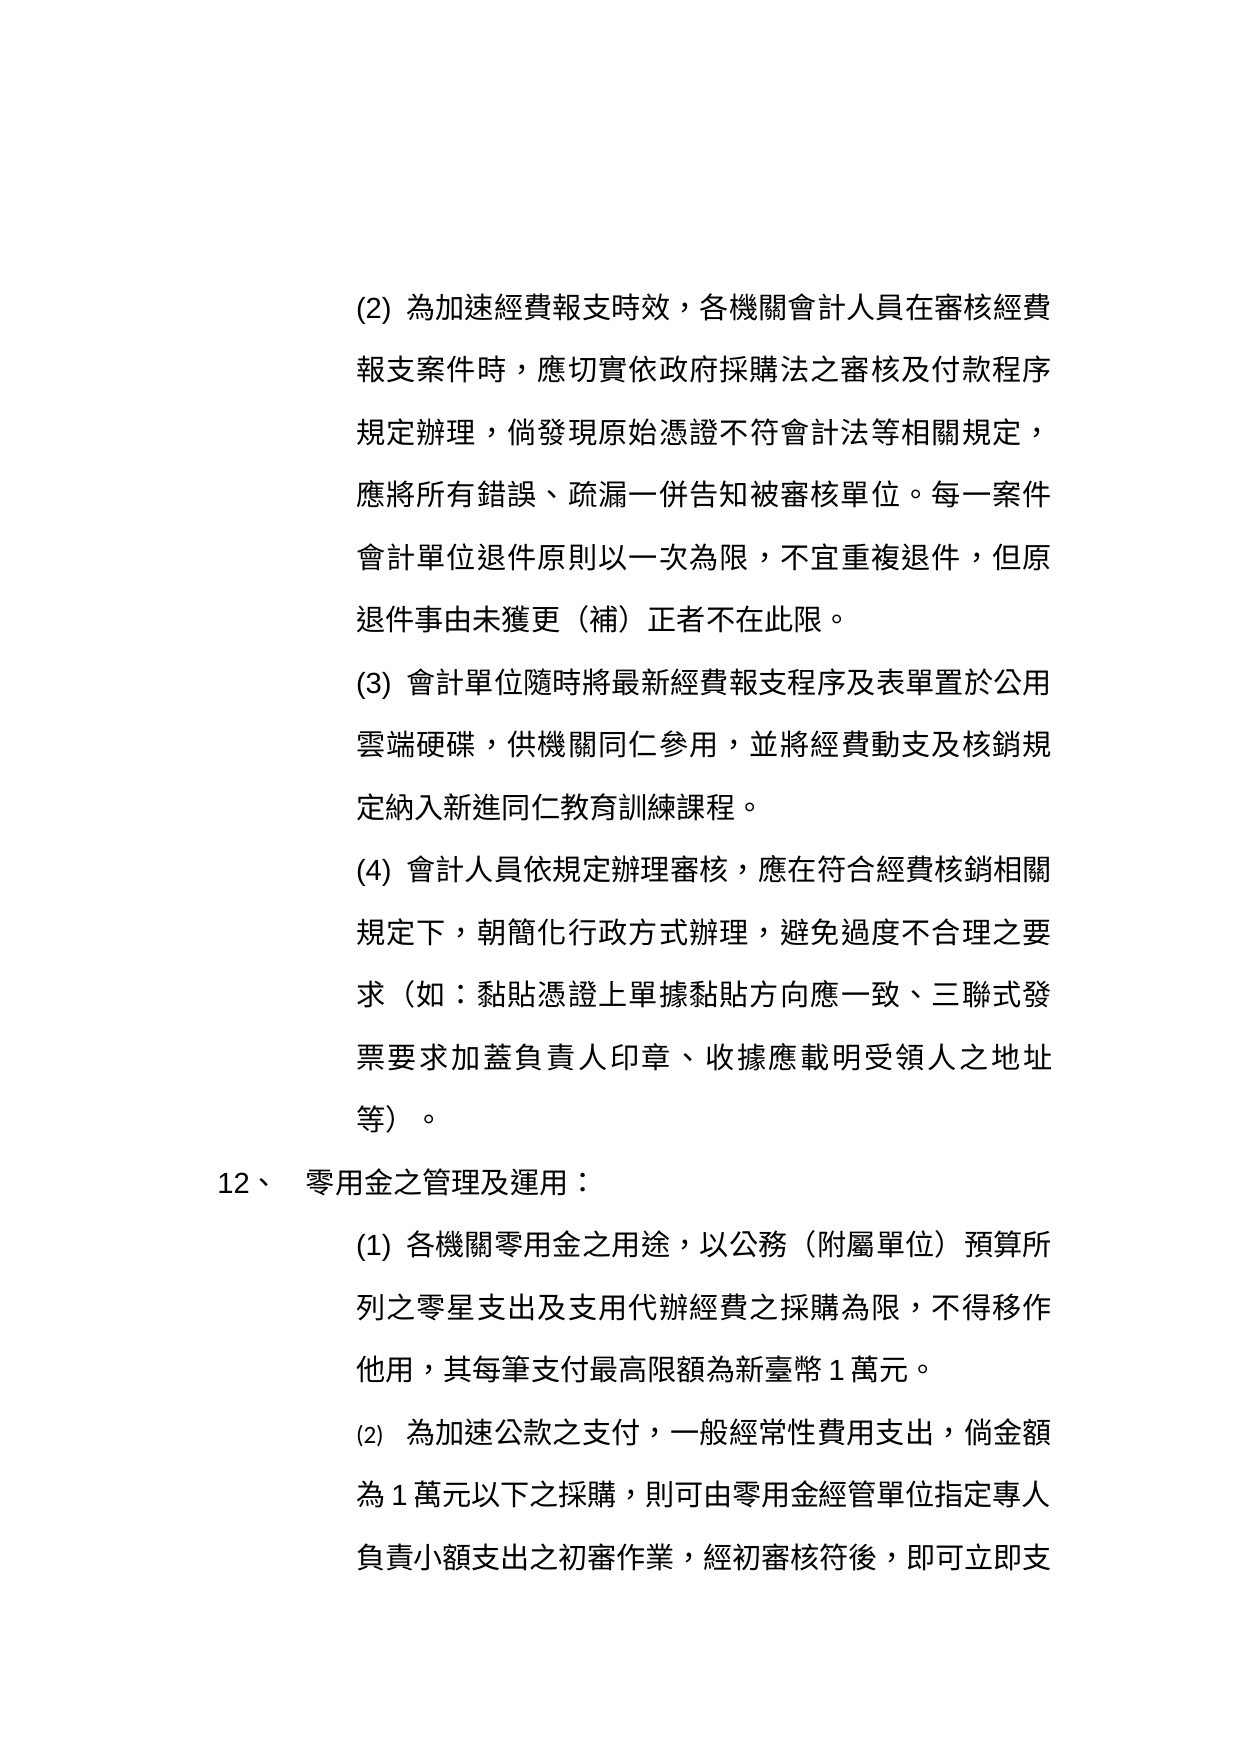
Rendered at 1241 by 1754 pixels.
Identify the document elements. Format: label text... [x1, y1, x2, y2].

list 會計人員依規定辦理審核，應在符合經費核銷相關規定下，朝簡化行政方式辦理，避免過度不合理之要求（如：黏貼憑證上單據黏貼方向應一致、三聯式發票要求加蓋負責人印章、收據應載明受領人之地址等）。 [356, 826, 1053, 1139]
list 會計單位隨時將最新經費報支程序及表單置於公用雲端硬碟，供機關同仁參用，並將經費動支及核銷規定納入新進同仁教育訓練課程。 [356, 639, 1053, 826]
list 為加速公款之支付，一般經常性費用支出，倘金額為1萬元以下之採購，則可由零用金經管單位指定專人負責小額支出之初審作業，經初審核符後，即可立即支 [356, 1389, 1053, 1576]
list 零用金之管理及運用： [217, 1139, 1053, 1201]
list 各機關零用金之用途，以公務（附屬單位）預算所列之零星支出及支用代辦經費之採購為限，不得移作他用，其每筆支付最高限額為新臺幣1萬元。 [356, 1201, 1053, 1389]
list 為加速經費報支時效，各機關會計人員在審核經費報支案件時，應切實依政府採購法之審核及付款程序規定辦理，倘發現原始憑證不符會計法等相關規定，應將所有錯誤、疏漏一併告知被審核單位。每一案件會計單位退件原則以一次為限，不宜重複退件，但原退件事由未獲更（補）正者不在此限。 [356, 264, 1053, 639]
